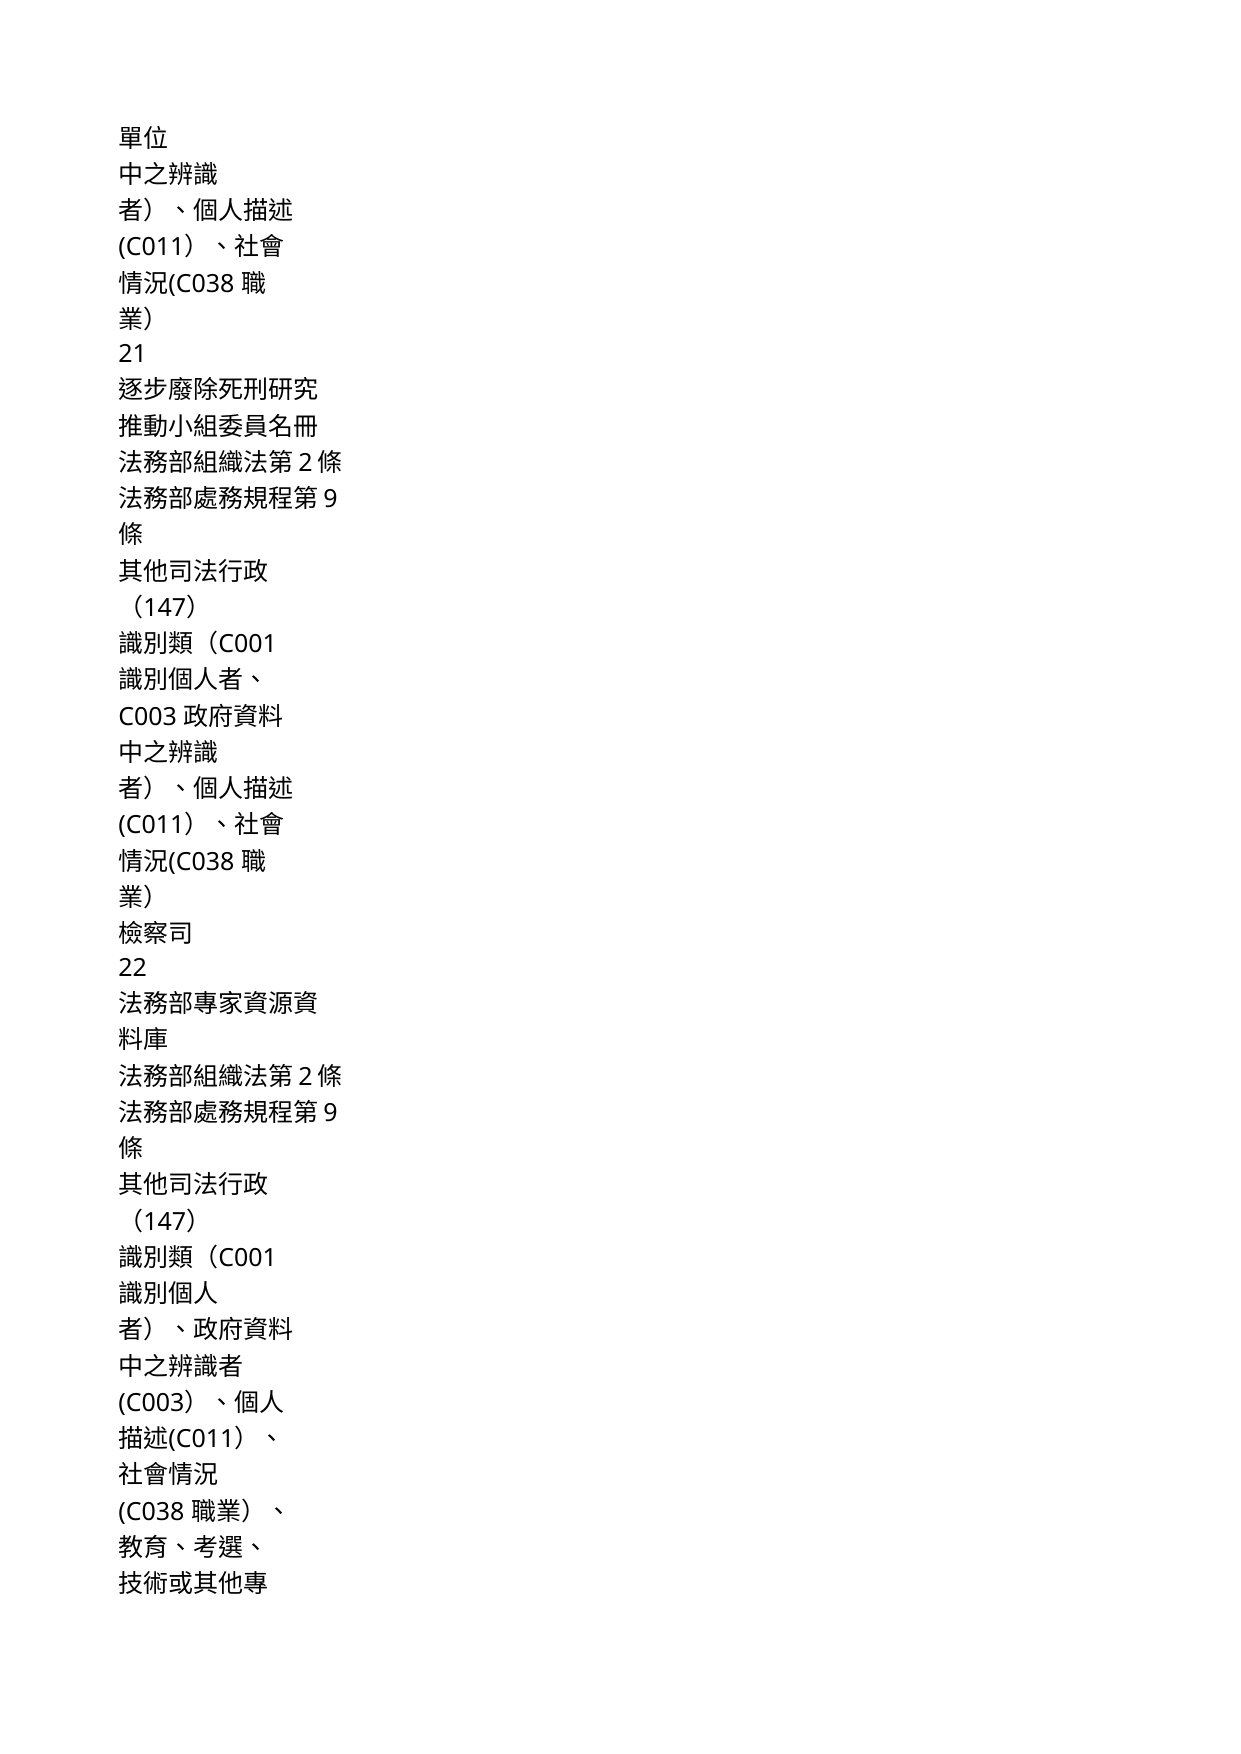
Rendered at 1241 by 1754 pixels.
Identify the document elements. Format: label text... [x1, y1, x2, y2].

text C003 政府資料 [118, 696, 1122, 732]
text 22 [118, 950, 1122, 984]
text 其他司法行政 [118, 551, 1122, 587]
text 逐步廢除死刑研究 [118, 370, 1122, 406]
text (C038 職業）、 [118, 1491, 1122, 1527]
text 條 [118, 1129, 1122, 1165]
text 法務部處務規程第9 [118, 1092, 1122, 1129]
text 社會情況 [118, 1455, 1122, 1491]
text 條 [118, 515, 1122, 551]
text 業） [118, 877, 1122, 913]
text 技術或其他專 [118, 1564, 1122, 1600]
text 識別個人 [118, 1274, 1122, 1310]
text 單位 [118, 118, 1122, 154]
text 者）、政府資料 [118, 1310, 1122, 1346]
text 情況(C038 職 [118, 841, 1122, 877]
text 者）、個人描述 [118, 191, 1122, 227]
text 法務部組織法第2條 [118, 442, 1122, 478]
text 法務部專家資源資 [118, 984, 1122, 1020]
text 其他司法行政 [118, 1165, 1122, 1201]
text 描述(C011）、 [118, 1419, 1122, 1455]
text 業） [118, 299, 1122, 336]
text (C011）、社會 [118, 805, 1122, 841]
text 料庫 [118, 1020, 1122, 1056]
text 推動小組委員名冊 [118, 406, 1122, 442]
text 識別個人者、 [118, 660, 1122, 696]
text (C003）、個人 [118, 1382, 1122, 1419]
text 者）、個人描述 [118, 768, 1122, 805]
text 中之辨識 [118, 732, 1122, 768]
text (C011）、社會 [118, 227, 1122, 263]
text 中之辨識者 [118, 1346, 1122, 1382]
text 法務部組織法第2條 [118, 1056, 1122, 1092]
text 教育、考選、 [118, 1527, 1122, 1564]
text 識別類（C001 [118, 623, 1122, 660]
text 識別類（C001 [118, 1237, 1122, 1274]
text 法務部處務規程第9 [118, 478, 1122, 515]
text 21 [118, 336, 1122, 370]
text （147） [118, 587, 1122, 623]
text 檢察司 [118, 913, 1122, 950]
text （147） [118, 1201, 1122, 1237]
text 情況(C038 職 [118, 263, 1122, 299]
text 中之辨識 [118, 154, 1122, 191]
